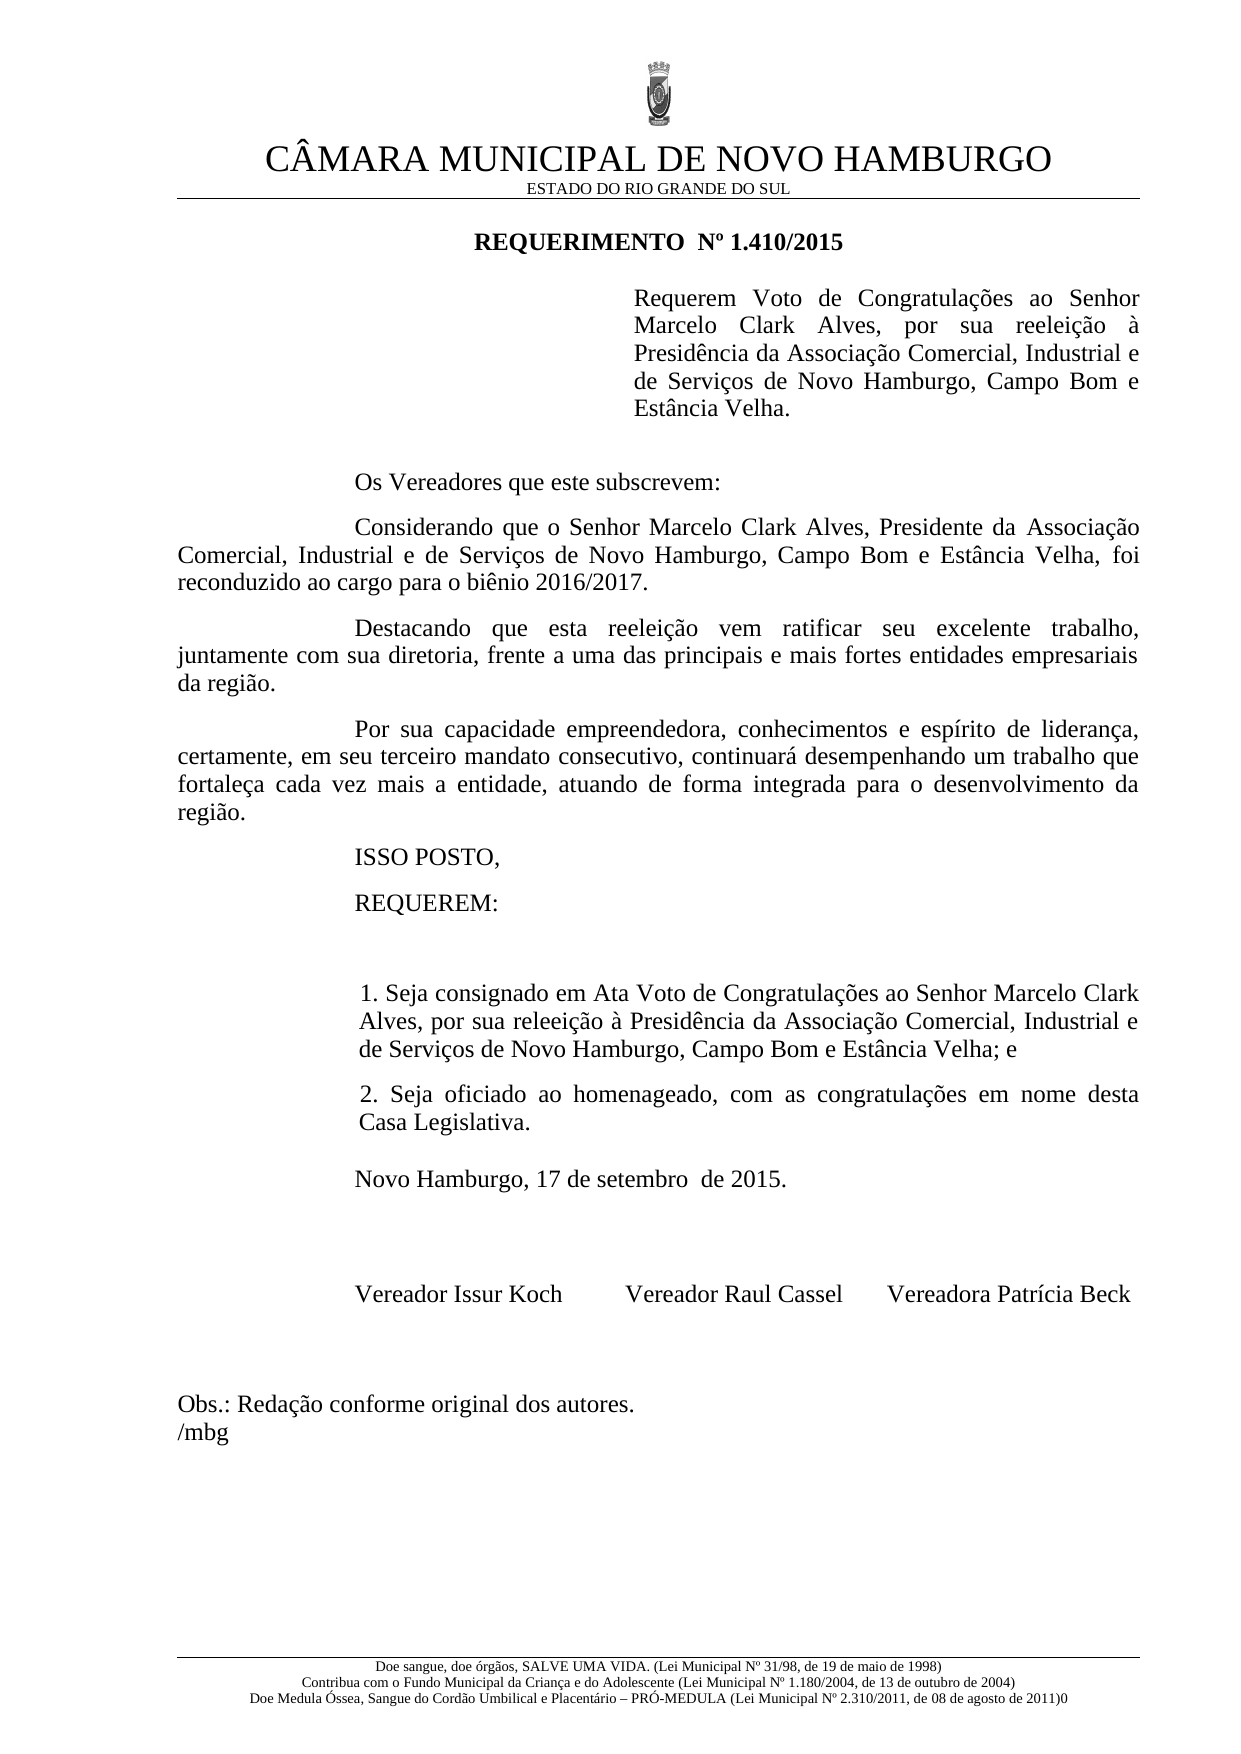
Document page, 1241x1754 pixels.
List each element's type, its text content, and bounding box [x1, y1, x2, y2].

text /mbg [177, 1418, 1140, 1446]
text Obs.: Redação conforme original dos autores. [177, 1391, 1140, 1418]
text Por sua capacidade empreendedora, conhecimentos e espírito de liderança, certamente, em seu terceiro mandato consecutivo, continuará desempenhando um trabalho que fortaleça cada vez mais a entidade, atuando de forma integrada para o desenvolvimento da região. [177, 715, 1140, 826]
text REQUEREM: [177, 889, 1140, 916]
text 2. Seja oficiado ao homenageado, com as congratulações em nome desta Casa Legislativa. [358, 1080, 1140, 1136]
text Vereador Issur Koch Vereador Raul Cassel Vereadora Patrícia Beck [177, 1280, 1140, 1307]
text Considerando que o Senhor Marcelo Clark Alves, Presidente da Associação Comercial, Industrial e de Serviços de Novo Hamburgo, Campo Bom e Estância Velha, foi reconduzido ao cargo para o biênio 2016/2017. [177, 513, 1140, 596]
text Destacando que esta reeleição vem ratificar seu excelente trabalho, juntamente com sua diretoria, frente a uma das principais e mais fortes entidades empresariais da região. [177, 614, 1140, 697]
text ISSO POSTO, [177, 843, 1140, 871]
text Requerem Voto de Congratulações ao Senhor Marcelo Clark Alves, por sua reeleição à Presidência da Associação Comercial, Industrial e de Serviços de Novo Hamburgo, Campo Bom e Estância Velha. [633, 284, 1140, 422]
text 1. Seja consignado em Ata Voto de Congratulações ao Senhor Marcelo Clark Alves, por sua releeição à Presidência da Associação Comercial, Industrial e de Serviços de Novo Hamburgo, Campo Bom e Estância Velha; e [358, 979, 1140, 1063]
text REQUERIMENTO Nº 1.410/2015 [177, 228, 1140, 256]
text Os Vereadores que este subscrevem: [177, 468, 1140, 495]
text Novo Hamburgo, 17 de setembro de 2015. [177, 1165, 1140, 1193]
